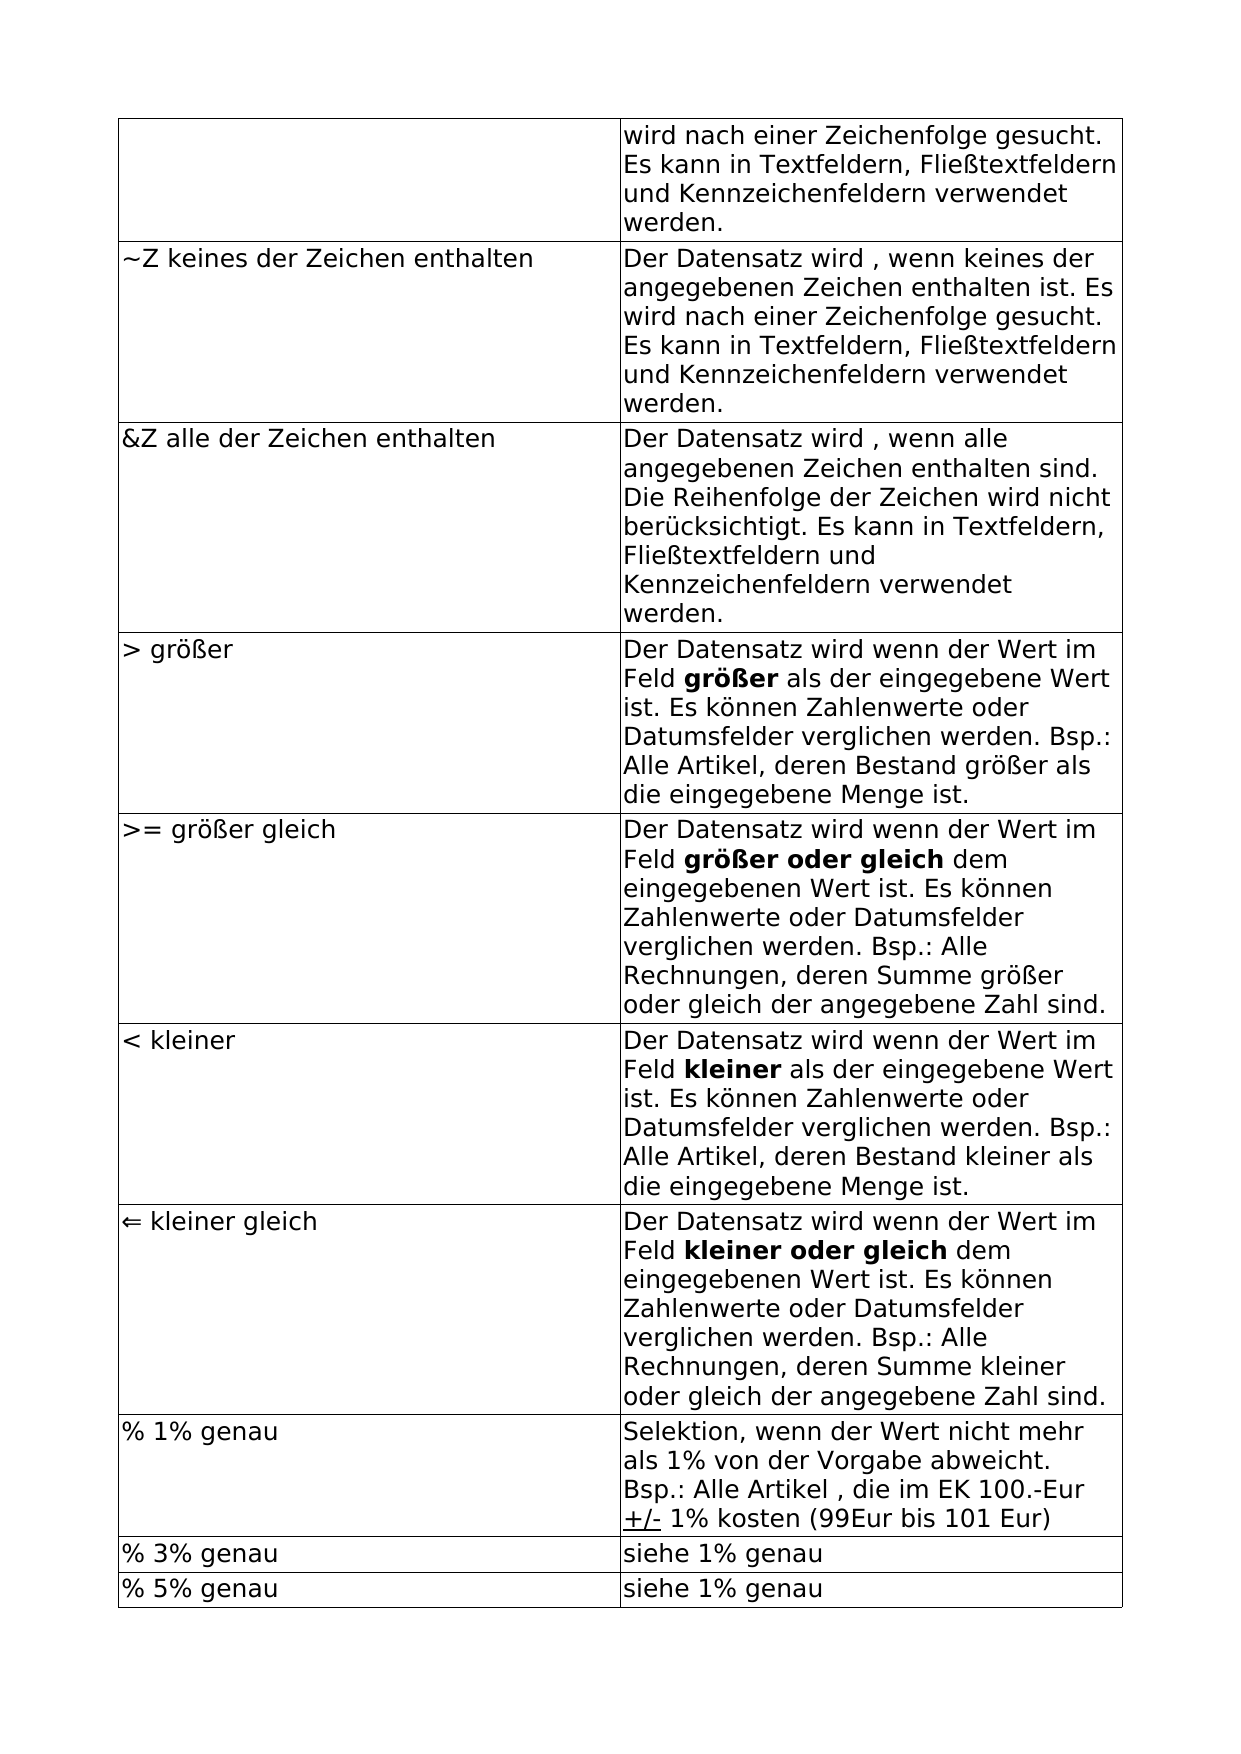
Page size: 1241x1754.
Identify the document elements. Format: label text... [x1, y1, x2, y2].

table_cell >= größer gleich [119, 814, 620, 1023]
table_cell siehe 1% genau [621, 1573, 1122, 1607]
table_cell [119, 119, 620, 241]
table_cell ~Z keines der Zeichen enthalten [119, 242, 620, 422]
table_cell Der Datensatz wird wenn der Wert im Feld größer als der eingegebene Wert ist. Es können Zahlenwerte oder Datumsfelder verglichen werden. Bsp.: Alle Artikel, deren Bestand größer als die eingegebene Menge ist. [621, 633, 1122, 813]
table_cell Selektion, wenn der Wert nicht mehr als 1% von der Vorgabe abweicht. Bsp.: Alle Artikel , die im EK 100.-Eur +/- 1% kosten (99Eur bis 101 Eur) [621, 1415, 1122, 1536]
table_cell &Z alle der Zeichen enthalten [119, 423, 620, 632]
table_cell siehe 1% genau [621, 1537, 1122, 1572]
table_cell % 5% genau [119, 1573, 620, 1607]
table_cell % 3% genau [119, 1537, 620, 1572]
table_cell < kleiner [119, 1024, 620, 1204]
table_cell % 1% genau [119, 1415, 620, 1536]
table_cell Der Datensatz wird , wenn keines der angegebenen Zeichen enthalten ist. Es wird nach einer Zeichenfolge gesucht. Es kann in Textfeldern, Fließtextfeldern und Kennzeichenfeldern verwendet werden. [621, 242, 1122, 422]
table_cell Der Datensatz wird , wenn alle angegebenen Zeichen enthalten sind. Die Reihenfolge der Zeichen wird nicht berücksichtigt. Es kann in Textfeldern, Fließtextfeldern und Kennzeichenfeldern verwendet werden. [621, 423, 1122, 632]
table_cell ⇐ kleiner gleich [119, 1205, 620, 1414]
table_cell > größer [119, 633, 620, 813]
table_cell Der Datensatz wird wenn der Wert im Feld kleiner oder gleich dem eingegebenen Wert ist. Es können Zahlenwerte oder Datumsfelder verglichen werden. Bsp.: Alle Rechnungen, deren Summe kleiner oder gleich der angegebene Zahl sind. [621, 1205, 1122, 1414]
table_cell wird nach einer Zeichenfolge gesucht. Es kann in Textfeldern, Fließtextfeldern und Kennzeichenfeldern verwendet werden. [621, 119, 1122, 241]
table_cell Der Datensatz wird wenn der Wert im Feld größer oder gleich dem eingegebenen Wert ist. Es können Zahlenwerte oder Datumsfelder verglichen werden. Bsp.: Alle Rechnungen, deren Summe größer oder gleich der angegebene Zahl sind. [621, 814, 1122, 1023]
table_cell Der Datensatz wird wenn der Wert im Feld kleiner als der eingegebene Wert ist. Es können Zahlenwerte oder Datumsfelder verglichen werden. Bsp.: Alle Artikel, deren Bestand kleiner als die eingegebene Menge ist. [621, 1024, 1122, 1204]
